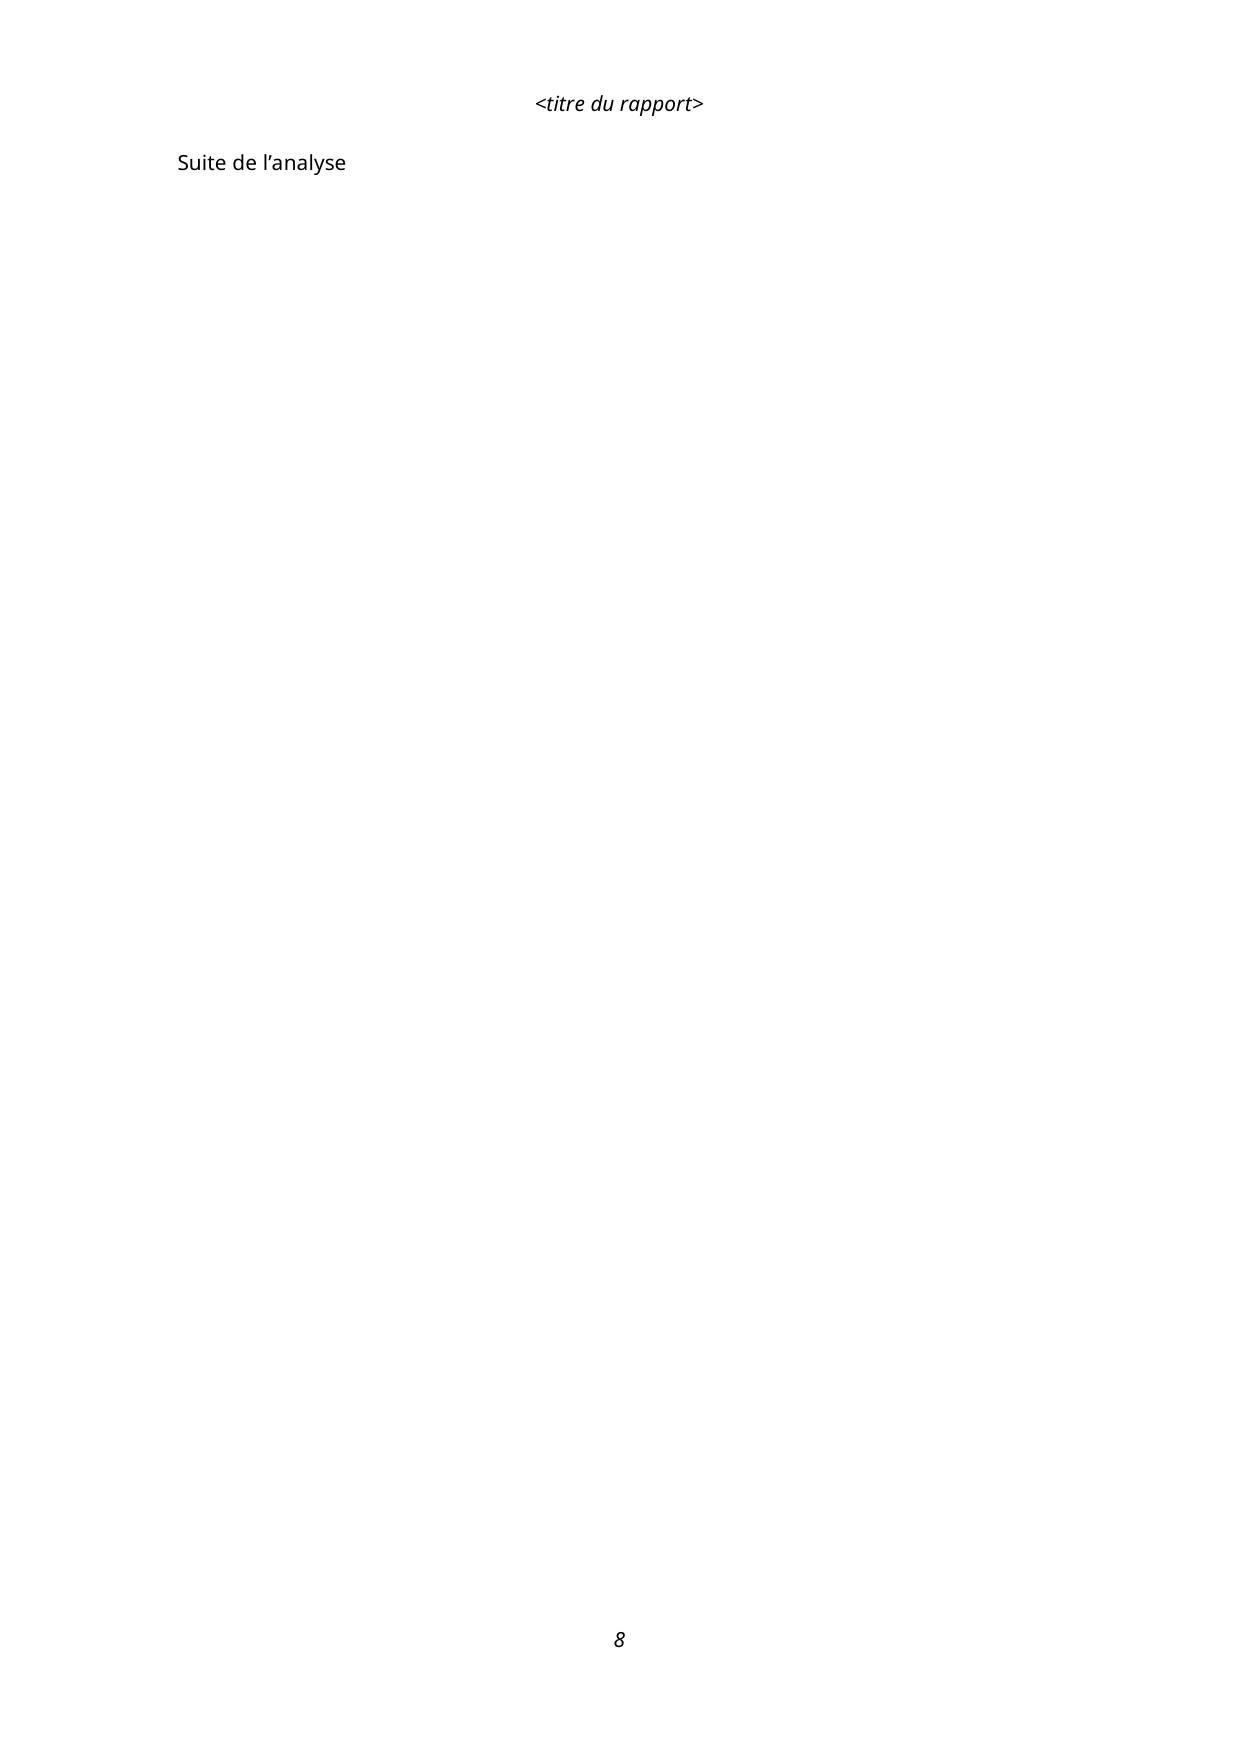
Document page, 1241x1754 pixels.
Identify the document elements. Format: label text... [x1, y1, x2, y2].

text Suite de l’analyse [177, 148, 1092, 176]
